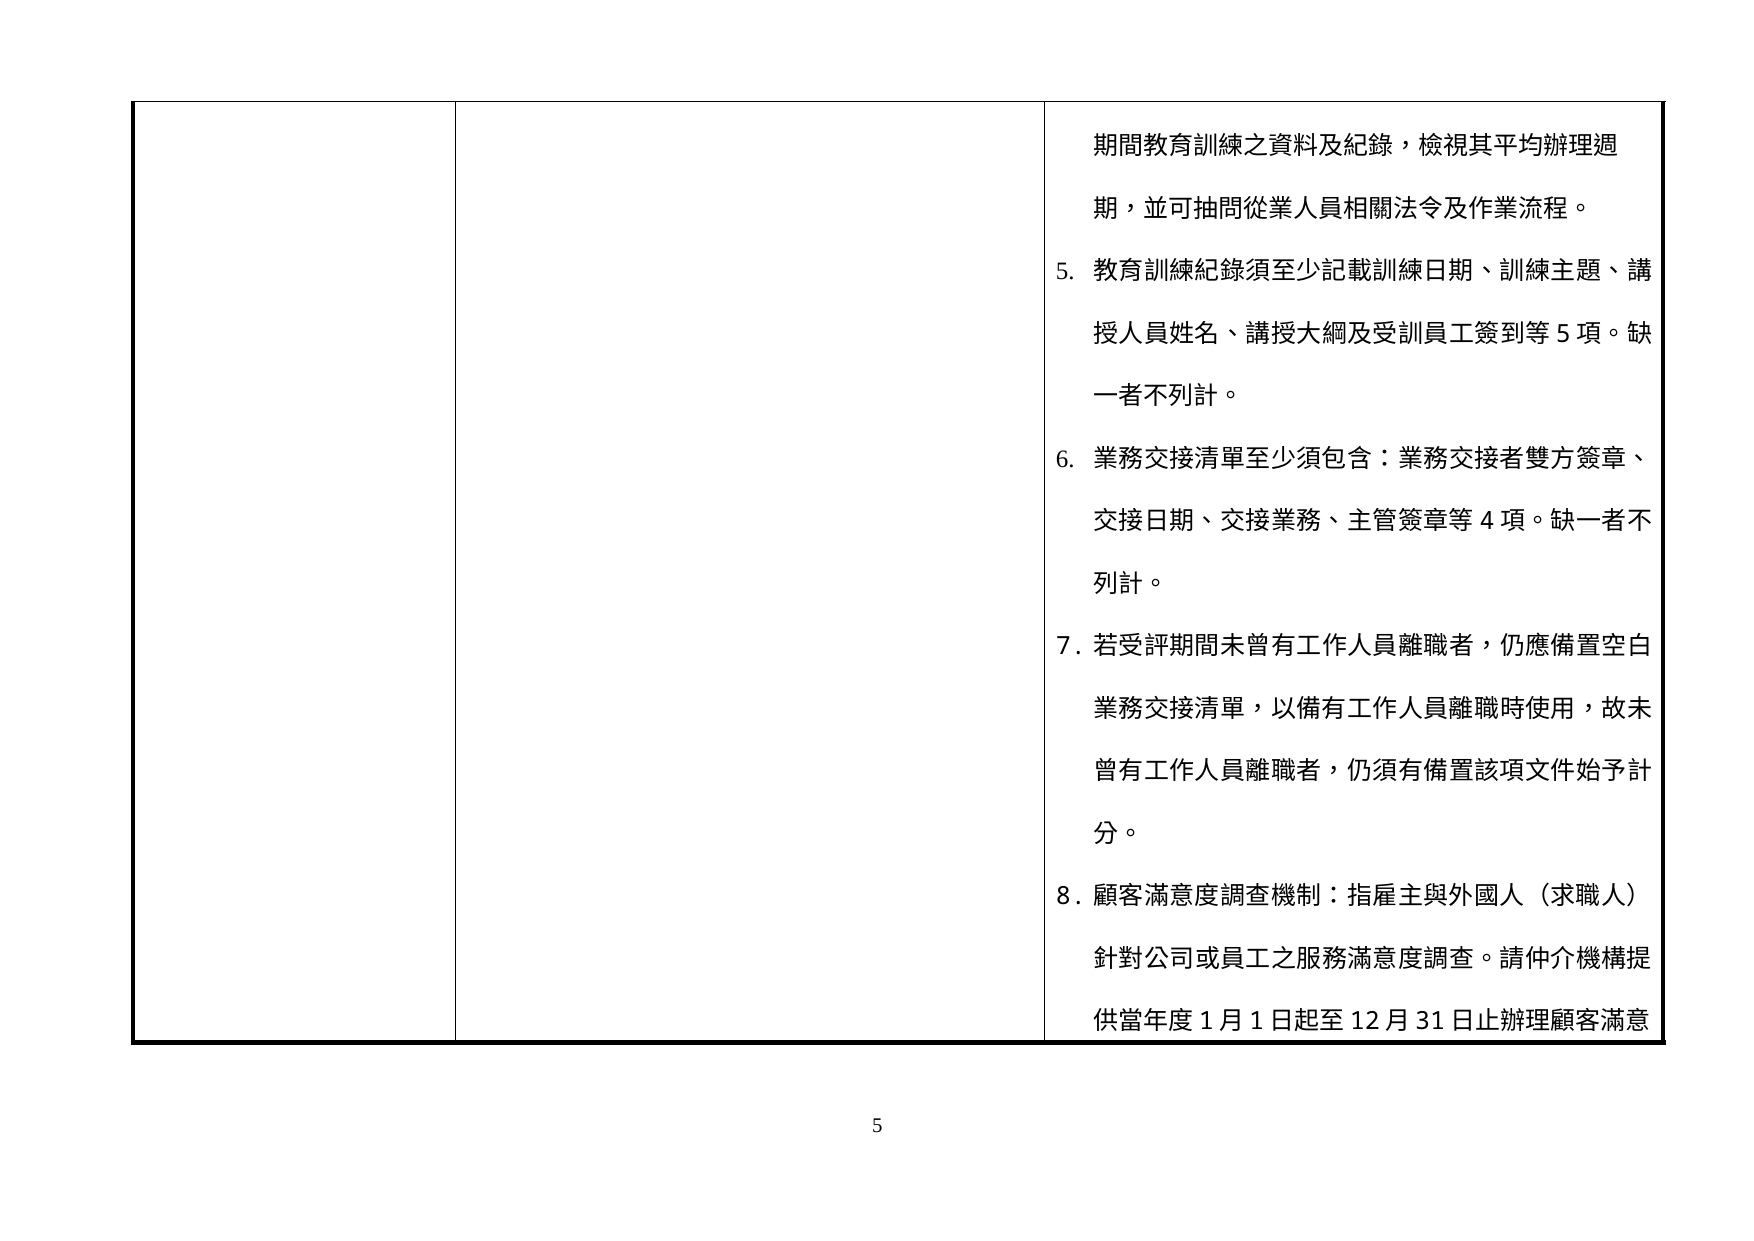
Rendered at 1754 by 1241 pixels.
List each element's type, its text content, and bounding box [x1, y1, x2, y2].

table_cell 期間教育訓練之資料及紀錄，檢視其平均辦理週期，並可抽問從業人員相關法令及作業流程。 教育訓練紀錄須至少記載訓練日期、訓練主題、講授人員姓名、講授大綱及受訓員工簽到等5項。缺一者不列計。 業務交接清單至少須包含：業務交接者雙方簽章、交接日期、交接業務、主管簽章等4項。缺一者不列計。 若受評期間未曾有工作人員離職者，仍應備置空白業務交接清單，以備有工作人員離職時使用，故未曾有工作人員離職者，仍須有備置該項文件始予計分。 顧客滿意度調查機制：指雇主與外國人（求職人）針對公司或員工之服務滿意度調查。請仲介機構提供當年度1月1日起至12月31日止辦理顧客滿意 [1045, 102, 1661, 1040]
table_cell [456, 102, 1044, 1040]
table_cell [135, 102, 455, 1040]
